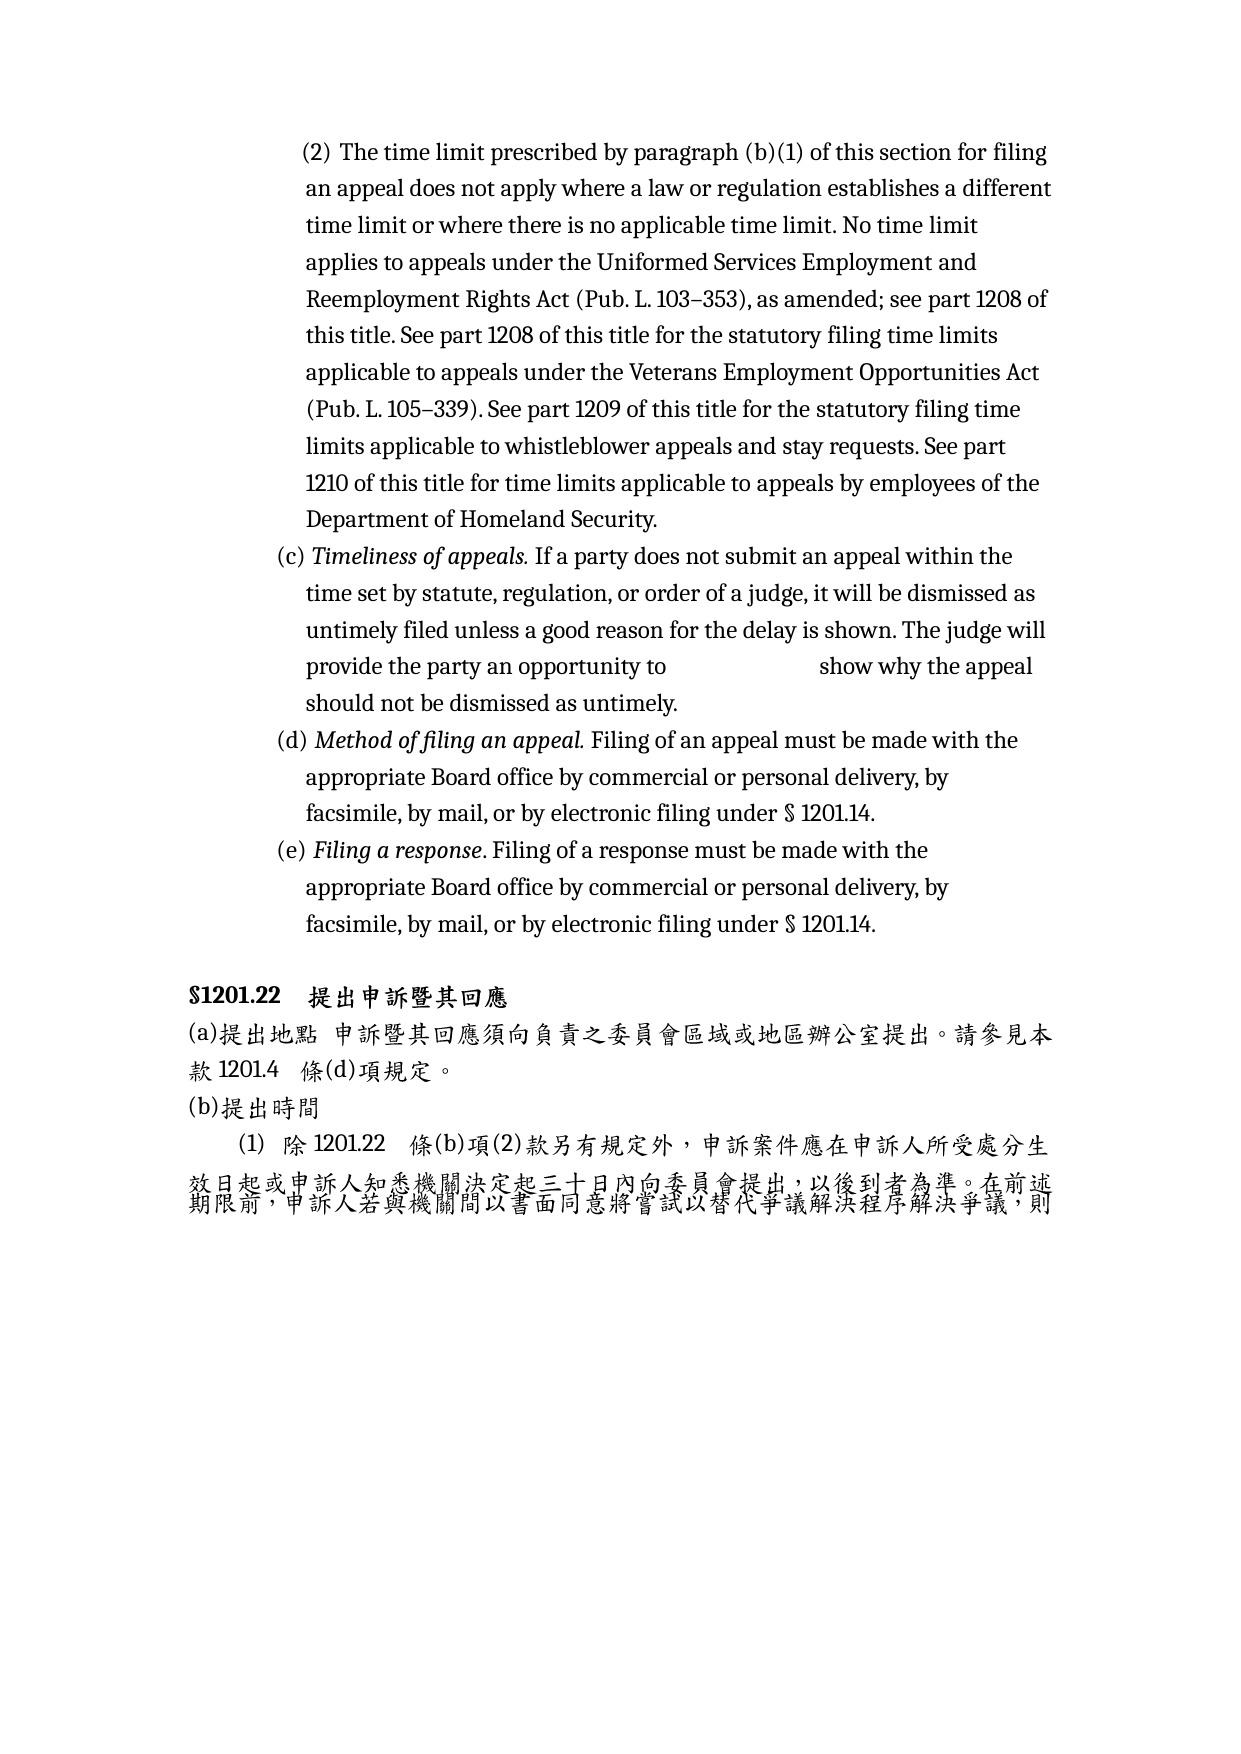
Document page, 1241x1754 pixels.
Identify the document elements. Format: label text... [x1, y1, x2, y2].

picture [187, 1170, 1079, 1216]
text (1) 1201.22 (b) (2) [237, 1129, 1223, 1158]
list Method of filing an appeal. Filing of an appeal must be made with the appropriate Board office by commercial or personal delivery, by facsimile, by mail, or by electronic filing under § 1201.14. [276, 726, 1041, 828]
subtitle §1201.22 [187, 981, 1223, 1010]
picture [187, 1058, 219, 1084]
list The time limit prescribed by paragraph (b)(1) of this section for filing an appeal does not apply where a law or regulation establishes a different time limit or where there is no applicable time limit. No time limit applies to appeals under the Uniformed Services Employment and Reemployment Rights Act (Pub. L. 103–353), as amended; see part 1208 of this title. See part 1208 of this title for the statutory filing time limits applicable to appeals under the Veterans Employment Opportunities Act (Pub. L. 105–339). See part 1209 of this title for the statutory filing time limits applicable to whistleblower appeals and stay requests. See part 1210 of this title for time limits applicable to appeals by employees of the Department of Homeland Security. [301, 137, 1052, 534]
text (a) [187, 1018, 1223, 1047]
picture [357, 1058, 483, 1084]
text (b) [187, 1092, 1223, 1121]
picture [220, 1096, 346, 1121]
list Timeliness of appeals. If a party does not submit an appeal within the time set by statute, regulation, or order of a judge, it will be dismissed as untimely filed unless a good reason for the delay is shown. The judge will provide the party an opportunity to show why the appeal should not be dismissed as untimely. [276, 542, 1047, 718]
text 1201.4 (d) [219, 1055, 1223, 1084]
list Filing a response. Filing of a response must be made with the appropriate Board office by commercial or personal delivery, by facsimile, by mail, or by electronic filing under § 1201.14. [276, 836, 988, 938]
